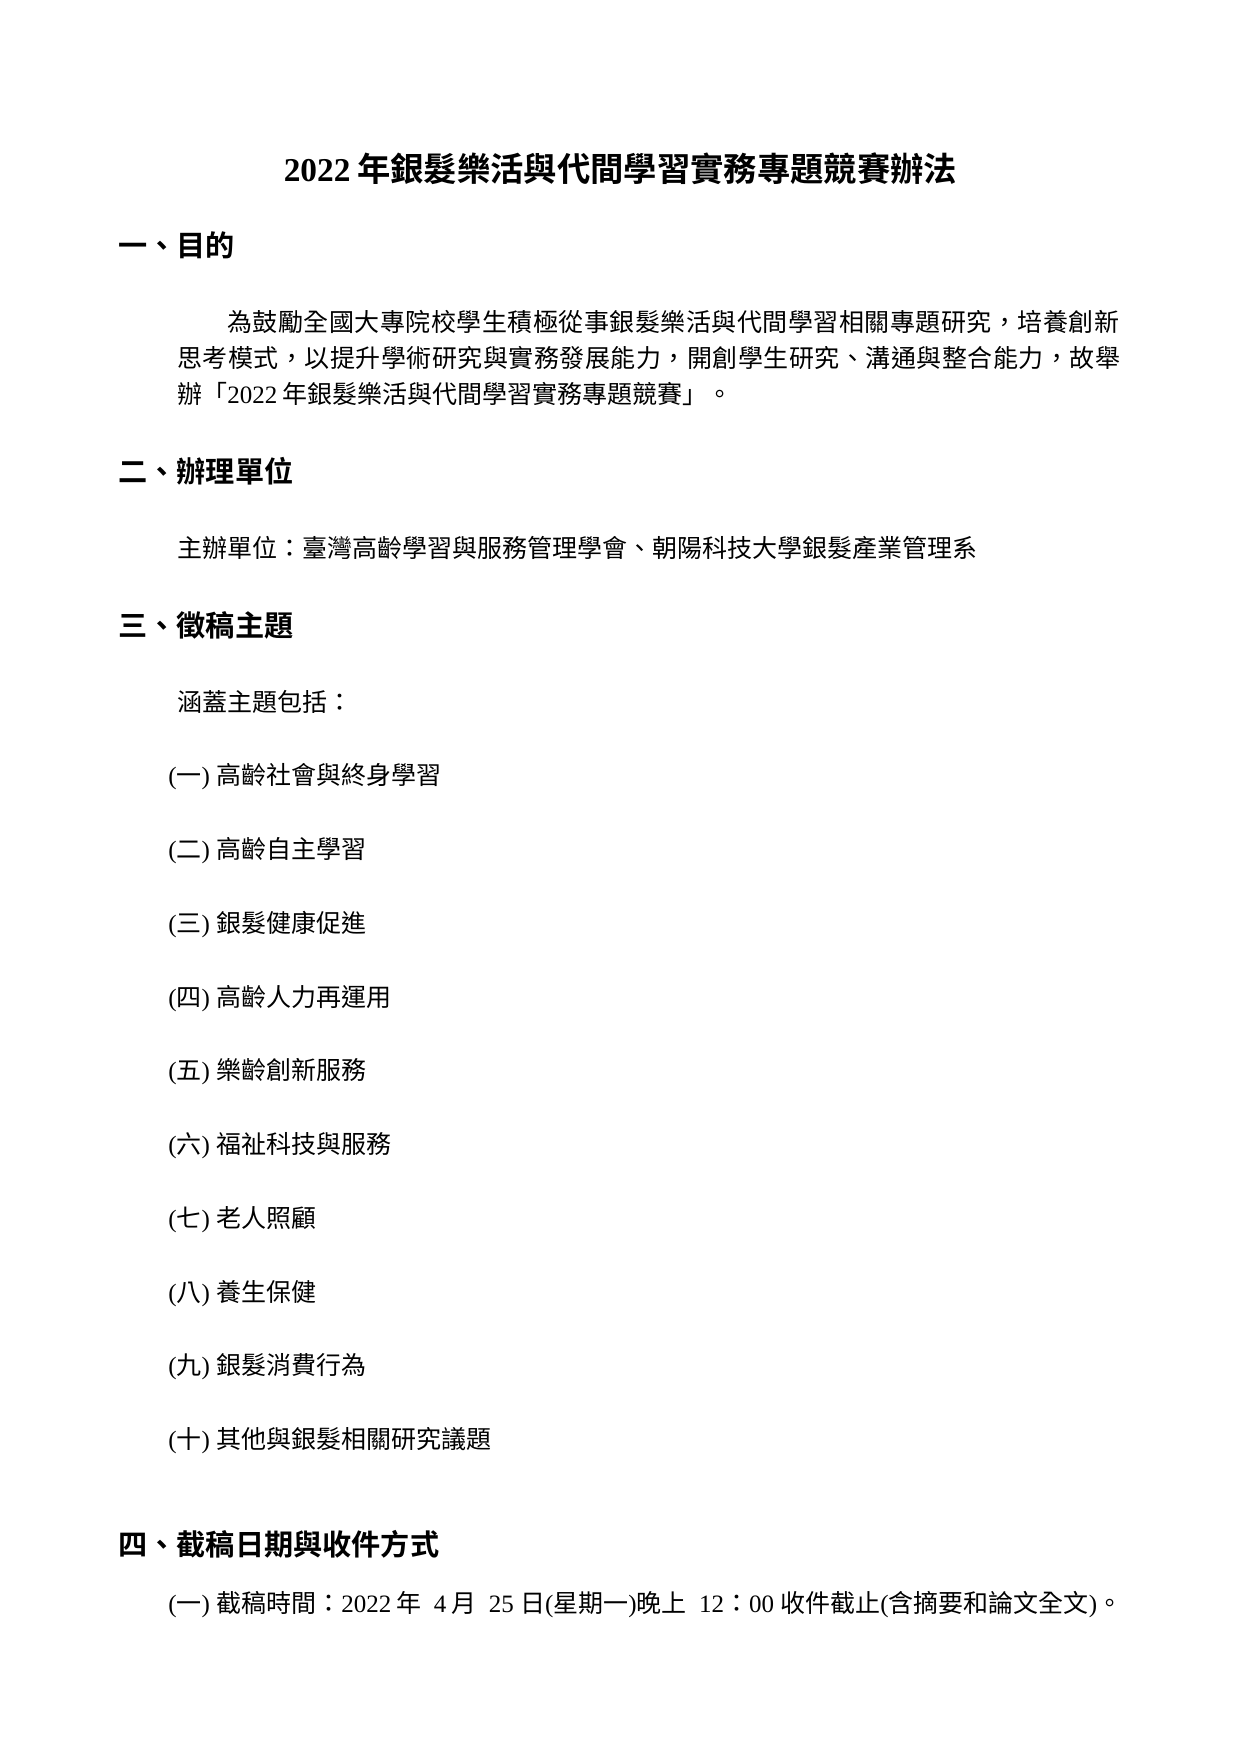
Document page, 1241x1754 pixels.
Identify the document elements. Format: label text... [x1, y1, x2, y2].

text 四、截稿日期與收件方式 [118, 1522, 1122, 1564]
text (五) 樂齡創新服務 [168, 1051, 1122, 1087]
text (三) 銀髮健康促進 [168, 903, 1122, 939]
text 二、辦理單位 [118, 449, 1122, 491]
text (一) 截稿時間：2022年 4月 25 日(星期一)晚上 12：00 收件截止(含摘要和論文全文)。 [168, 1583, 1122, 1619]
text (四) 高齡人力再運用 [168, 977, 1122, 1013]
text (一) 高齡社會與終身學習 [168, 756, 1122, 792]
text (七) 老人照顧 [168, 1198, 1122, 1234]
text 為鼓勵全國大專院校學生積極從事銀髮樂活與代間學習相關專題研究，培養創新思考模式，以提升學術研究與實務發展能力，開創學生研究、溝通與整合能力，故舉辦「2022年銀髮樂活與代間學習實務專題競賽」。 [177, 302, 1122, 411]
text (九) 銀髮消費行為 [168, 1346, 1122, 1382]
text (六) 福祉科技與服務 [168, 1124, 1122, 1161]
text 主辦單位：臺灣高齡學習與服務管理學會、朝陽科技大學銀髮產業管理系 [177, 528, 1122, 565]
text 涵蓋主題包括： [177, 682, 1122, 718]
text (二) 高齡自主學習 [168, 829, 1122, 866]
text 2022年銀髮樂活與代間學習實務專題競賽辦法 [118, 143, 1122, 191]
text (八) 養生保健 [168, 1272, 1122, 1308]
text 一、目的 [118, 223, 1122, 265]
text (十) 其他與銀髮相關研究議題 [168, 1419, 1122, 1484]
text 三、徵稿主題 [118, 602, 1122, 644]
